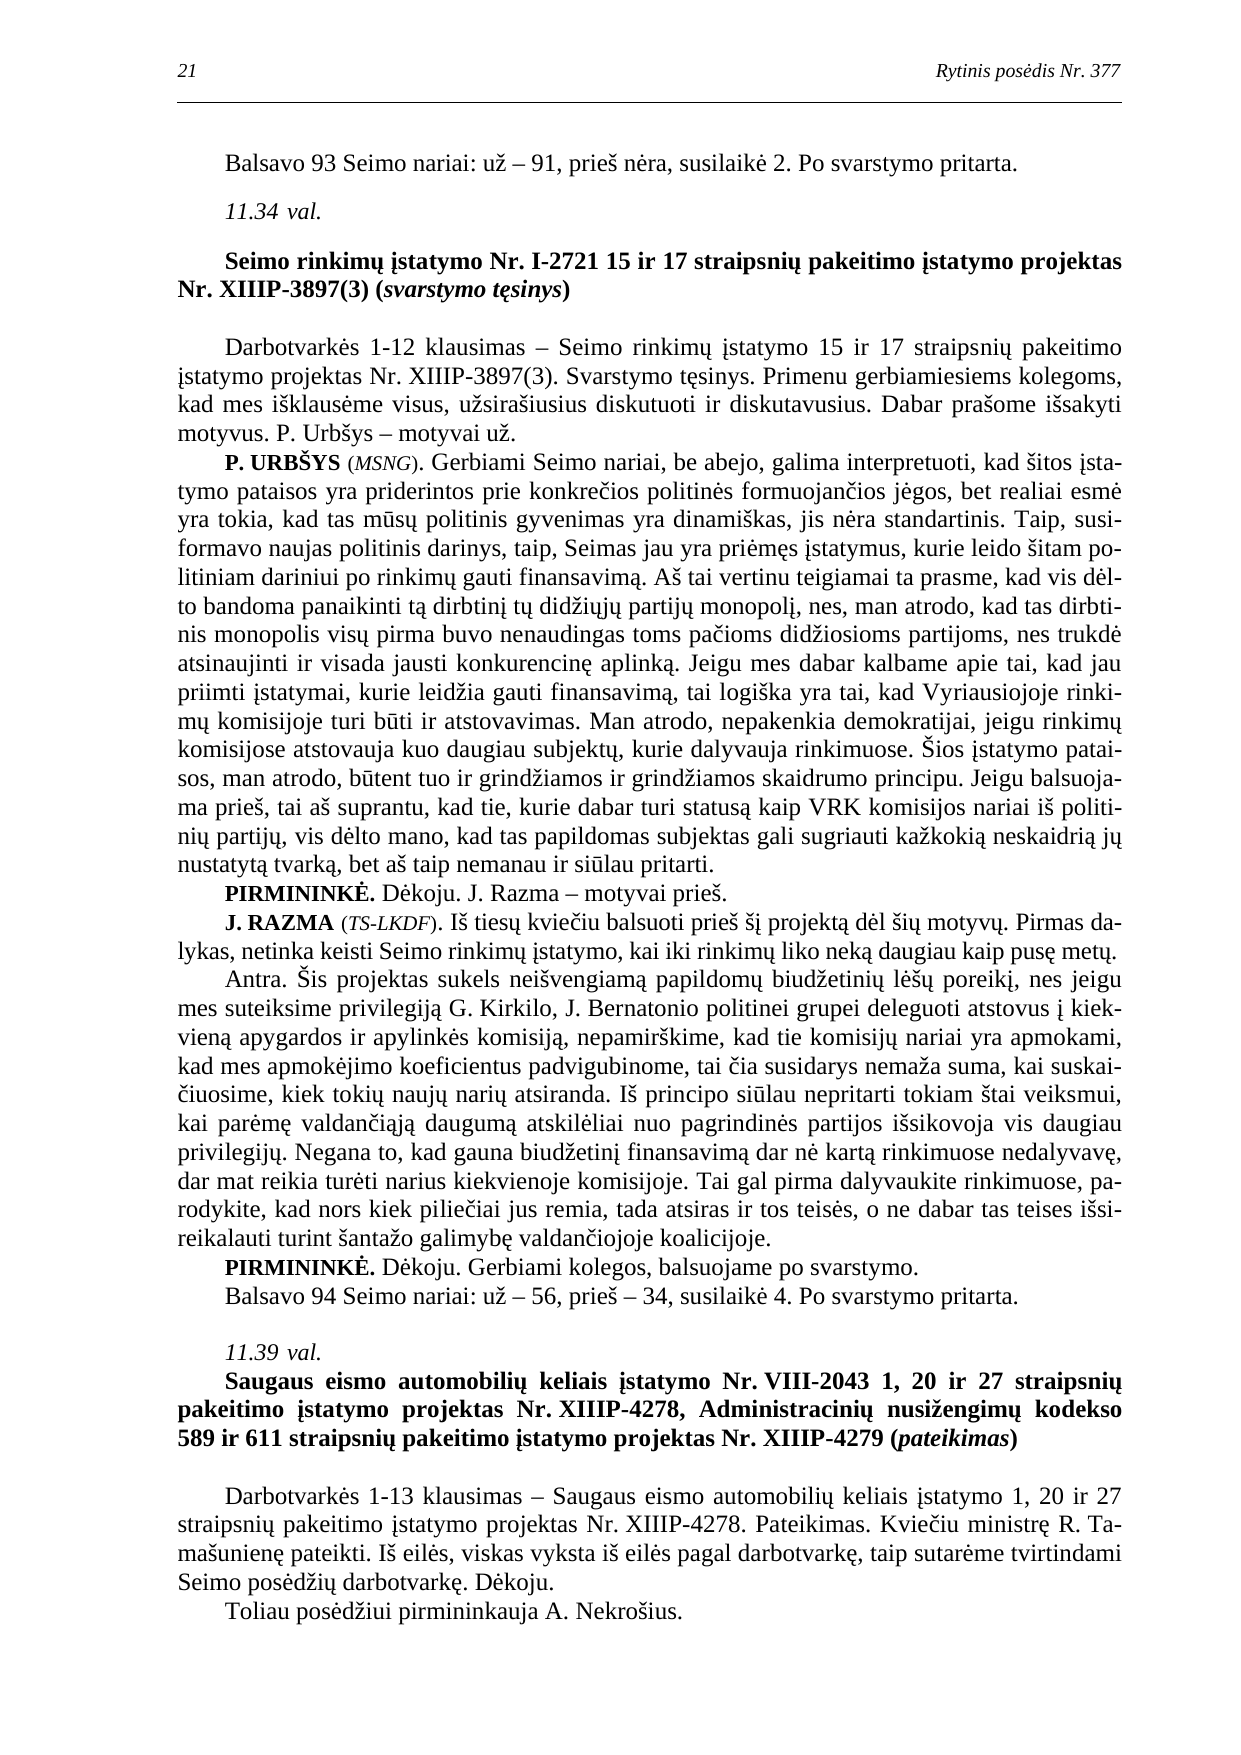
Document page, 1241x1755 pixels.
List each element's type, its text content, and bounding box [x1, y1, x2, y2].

text Bal­sa­vo 93 Sei­mo na­riai: už – 91, prieš nė­ra, su­si­lai­kė 2. Po svars­ty­mo pri­tar­ta. [177, 148, 1122, 176]
text Bal­sa­vo 94 Sei­mo na­riai: už – 56, prieš – 34, su­si­lai­kė 4. Po svars­ty­mo pri­tar­ta. [177, 1281, 1122, 1309]
text 11.39 val. [224, 1338, 1122, 1366]
text Dar­bo­tvarkės 1-12 klau­si­mas – Sei­mo rin­ki­mų įsta­ty­mo 15 ir 17 straips­nių pa­kei­ti­mo įsta­ty­mo pro­jek­tas Nr. XIIIP-3897(3). Svars­ty­mo tę­si­nys. Pri­me­nu ger­bia­mie­siems ko­le­goms, kad mes iš­klau­sė­me vi­sus, už­si­ra­šiu­sius dis­ku­tuo­ti ir dis­ku­ta­vu­sius. Da­bar pra­šo­me iš­sa­ky­ti mo­ty­vus. P. Urb­šys – mo­ty­vai už. [177, 332, 1122, 447]
text An­tra. Šis pro­jek­tas su­kels ne­iš­ven­gia­mą pa­pil­do­mų biu­dže­ti­nių lė­šų po­rei­kį, nes jei­gu mes su­teik­si­me pri­vi­le­gi­ją G. Kir­ki­lo, J. Ber­na­to­nio po­li­ti­nei gru­pei de­le­guo­ti at­sto­vus į kiek­vie­ną apy­gar­dos ir apy­lin­kės ko­mi­si­ją, ne­pa­mirš­ki­me, kad tie ko­mi­si­jų na­riai yra ap­mo­ka­mi, kad mes ap­mo­kė­ji­mo ko­e­fi­cien­tus pa­dvi­gu­bi­no­me, tai čia su­si­da­rys ne­ma­ža su­ma, kai su­skai­čiuo­si­me, kiek to­kių nau­jų na­rių at­si­ran­da. Iš prin­ci­po siū­lau ne­pri­tar­ti to­kiam štai veiks­mui, kai pa­rė­mę val­dan­či­ą­ją dau­gu­mą at­ski­lė­liai nuo pa­grin­di­nės par­ti­jos iš­si­ko­vo­ja vis dau­giau pri­vi­le­gi­jų. Ne­ga­na to, kad gau­na biu­dže­ti­nį fi­nan­sa­vi­mą dar nė kar­tą rin­ki­muo­se ne­da­ly­va­vę, dar mat rei­kia tu­rė­ti na­rius kiek­vie­no­je ko­mi­si­jo­je. Tai gal pir­ma da­ly­vau­ki­te rin­ki­muo­se, pa­ro­dy­ki­te, kad nors kiek pi­lie­čiai jus re­mia, ta­da at­si­ras ir tos tei­sės, o ne da­bar tas tei­ses iš­si­rei­ka­lau­ti tu­rint šan­ta­žo ga­li­my­bę val­dan­čio­jo­je ko­a­li­ci­jo­je. [177, 964, 1122, 1252]
text 11.34 val. [224, 197, 1122, 225]
text To­liau po­sė­džiui pir­mi­nin­kau­ja A. Ne­kro­šius. [177, 1596, 1122, 1624]
text J. RAZMA (TS-LKDF). Iš tie­sų kvie­čiu bal­suo­ti prieš šį pro­jek­tą dėl šių mo­ty­vų. Pir­mas da­ly­kas, ne­tin­ka keis­ti Sei­mo rin­ki­mų įsta­ty­mo, kai iki rin­ki­mų li­ko ne­ką dau­giau kaip pu­sę me­tų. [177, 907, 1122, 964]
text Sei­mo rin­ki­mų įsta­ty­mo Nr. I-2721 15 ir 17 straips­nių pa­kei­ti­mo įsta­ty­mo pro­jek­tas Nr. XIIIP-3897(3) (svars­ty­mo tę­si­nys) [177, 246, 1122, 303]
text Sau­gaus eis­mo au­to­mo­bi­lių ke­liais įsta­ty­mo Nr. VIII-2043 1, 20 ir 27 straips­nių pakei­ti­mo įsta­ty­mo pro­jek­tas Nr. XIIIP-4278, Ad­mi­nist­ra­ci­nių nu­si­žen­gi­mų ko­dek­so 589 ir 611 straips­nių pa­kei­ti­mo įsta­ty­mo pro­jek­tas Nr. XIIIP-4279 (pa­tei­ki­mas) [177, 1366, 1122, 1452]
text Dar­bo­tvarkės 1-13 klau­si­mas – Sau­gaus eis­mo au­to­mo­bi­lių ke­liais įsta­ty­mo 1, 20 ir 27 straips­nių pa­kei­ti­mo įsta­ty­mo pro­jek­tas Nr. XIIIP-4278. Pa­tei­ki­mas. Kvie­čiu mi­nist­rę R. Ta­ma­šu­nie­nę pa­teik­ti. Iš ei­lės, vis­kas vyks­ta iš ei­lės pa­gal dar­bo­tvarkę, taip su­ta­rė­me tvir­tin­da­mi Sei­mo po­sė­džių dar­bo­tvarkę. Dė­ko­ju. [177, 1481, 1122, 1596]
text PIRMININKĖ. Dė­ko­ju. J. Raz­ma – mo­ty­vai prieš. [177, 878, 1122, 907]
text PIRMININKĖ. Dė­ko­ju. Ger­bia­mi ko­le­gos, bal­suo­ja­me po svars­ty­mo. [177, 1252, 1122, 1281]
text P. URBŠYS (MSNG). Ger­bia­mi Sei­mo na­riai, be abe­jo, ga­li­ma in­ter­pre­tuo­ti, kad ši­tos įsta­ty­mo pa­tai­sos yra pri­de­rin­tos prie kon­kre­čios po­li­ti­nės for­muo­jan­čios jė­gos, bet re­a­liai es­mė yra to­kia, kad tas mū­sų po­li­ti­nis gy­ve­ni­mas yra di­na­miš­kas, jis nė­ra stan­dar­ti­nis. Taip, su­si­for­ma­vo nau­jas po­li­ti­nis da­ri­nys, taip, Sei­mas jau yra pri­ėmęs įsta­ty­mus, ku­rie lei­do ši­tam po­li­ti­niam da­ri­niui po rin­ki­mų gau­ti fi­nan­sa­vi­mą. Aš tai ver­ti­nu tei­gia­mai ta pras­me, kad vis dėl­to ban­do­ma pa­nai­kin­ti tą dirb­ti­nį tų di­džių­jų par­ti­jų mo­no­po­lį, nes, man at­ro­do, kad tas dirb­ti­nis mo­no­po­lis vi­sų pir­ma bu­vo ne­nau­din­gas toms pa­čioms di­džio­sioms par­ti­joms, nes truk­dė at­si­nau­jin­ti ir vi­sa­da jaus­ti kon­ku­ren­ci­nę ap­lin­ką. Jei­gu mes da­bar kal­ba­me apie tai, kad jau pri­im­ti įsta­ty­mai, ku­rie lei­džia gau­ti fi­nan­sa­vi­mą, tai lo­giš­ka yra tai, kad Vy­riau­sio­jo­je rin­ki­mų ko­mi­si­jo­je tu­ri bū­ti ir at­sto­va­vi­mas. Man at­ro­do, ne­pa­ken­kia de­mo­kra­tijai, jei­gu rin­ki­mų ko­mi­si­jo­se at­sto­vau­ja kuo dau­giau sub­jek­tų, ku­rie da­ly­vau­ja rin­ki­muo­se. Šios įsta­ty­mo pa­tai­sos, man at­ro­do, bū­tent tuo ir grin­džia­mos ir grin­džia­mos skaid­ru­mo prin­ci­pu. Jei­gu bal­suo­ja­ma prieš, tai aš su­pran­tu, kad tie, ku­rie da­bar tu­ri sta­tu­są kaip VRK ko­mi­si­jos na­riai iš po­li­ti­nių par­ti­jų, vis dėl­to ma­no, kad tas pa­pil­do­mas sub­jek­tas ga­li su­griau­ti kaž­ko­kią ne­skaid­rią jų nu­sta­ty­tą tvar­ką, bet aš taip ne­ma­nau ir siū­lau pri­tar­ti. [177, 447, 1122, 878]
